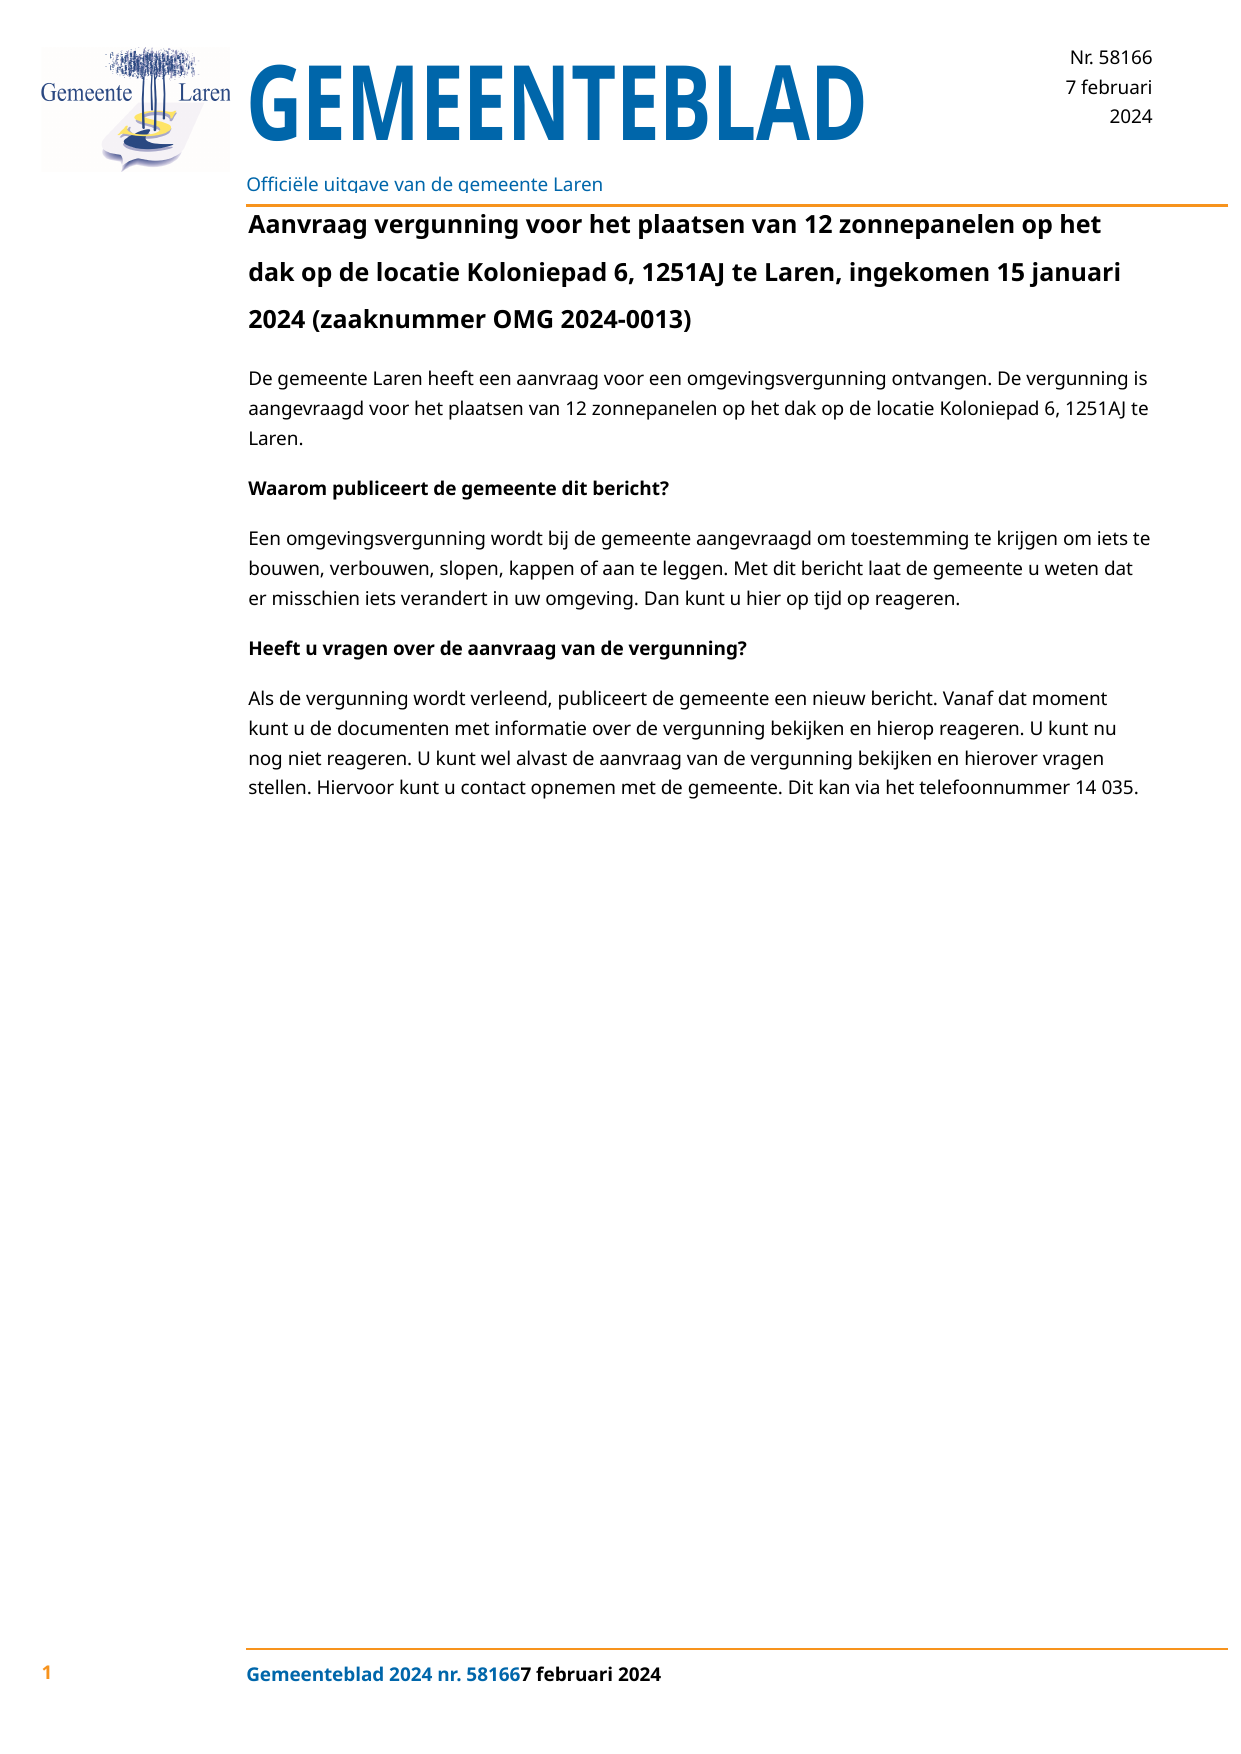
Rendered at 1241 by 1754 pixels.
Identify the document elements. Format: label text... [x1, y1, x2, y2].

text Aanvraag vergunning voor het plaatsen van 12 zonnepanelen op het dak op de locatie Koloniepad 6, 1251AJ te Laren, ingekomen 15 januari 2024 (zaaknummer OMG 2024-0013) [248, 207, 1152, 336]
text De gemeente Laren heeft een aanvraag voor een omgevingsvergunning ontvangen. De vergunning is aangevraagd voor het plaatsen van 12 zonnepanelen op het dak op de locatie Koloniepad 6, 1251AJ te Laren. [248, 366, 1152, 450]
text Een omgevingsvergunning wordt bij de gemeente aangevraagd om toestemming te krijgen om iets te bouwen, verbouwen, slopen, kappen of aan te leggen. Met dit bericht laat de gemeente u weten dat er misschien iets verandert in uw omgeving. Dan kunt u hier op tijd op reageren. [248, 526, 1152, 610]
picture [41, 47, 231, 172]
text Heeft u vragen over de aanvraag van de vergunning? [248, 635, 1152, 661]
text Waarom publiceert de gemeente dit bericht? [248, 475, 1152, 501]
text Als de vergunning wordt verleend, publiceert de gemeente een nieuw bericht. Vanaf dat moment kunt u de documenten met informatie over de vergunning bekijken en hierop reageren. U kunt nu nog niet reageren. U kunt wel alvast de aanvraag van de vergunning bekijken en hierover vragen stellen. Hiervoor kunt u contact opnemen met de gemeente. Dit kan via het telefoonnummer 14 035. [248, 686, 1152, 800]
